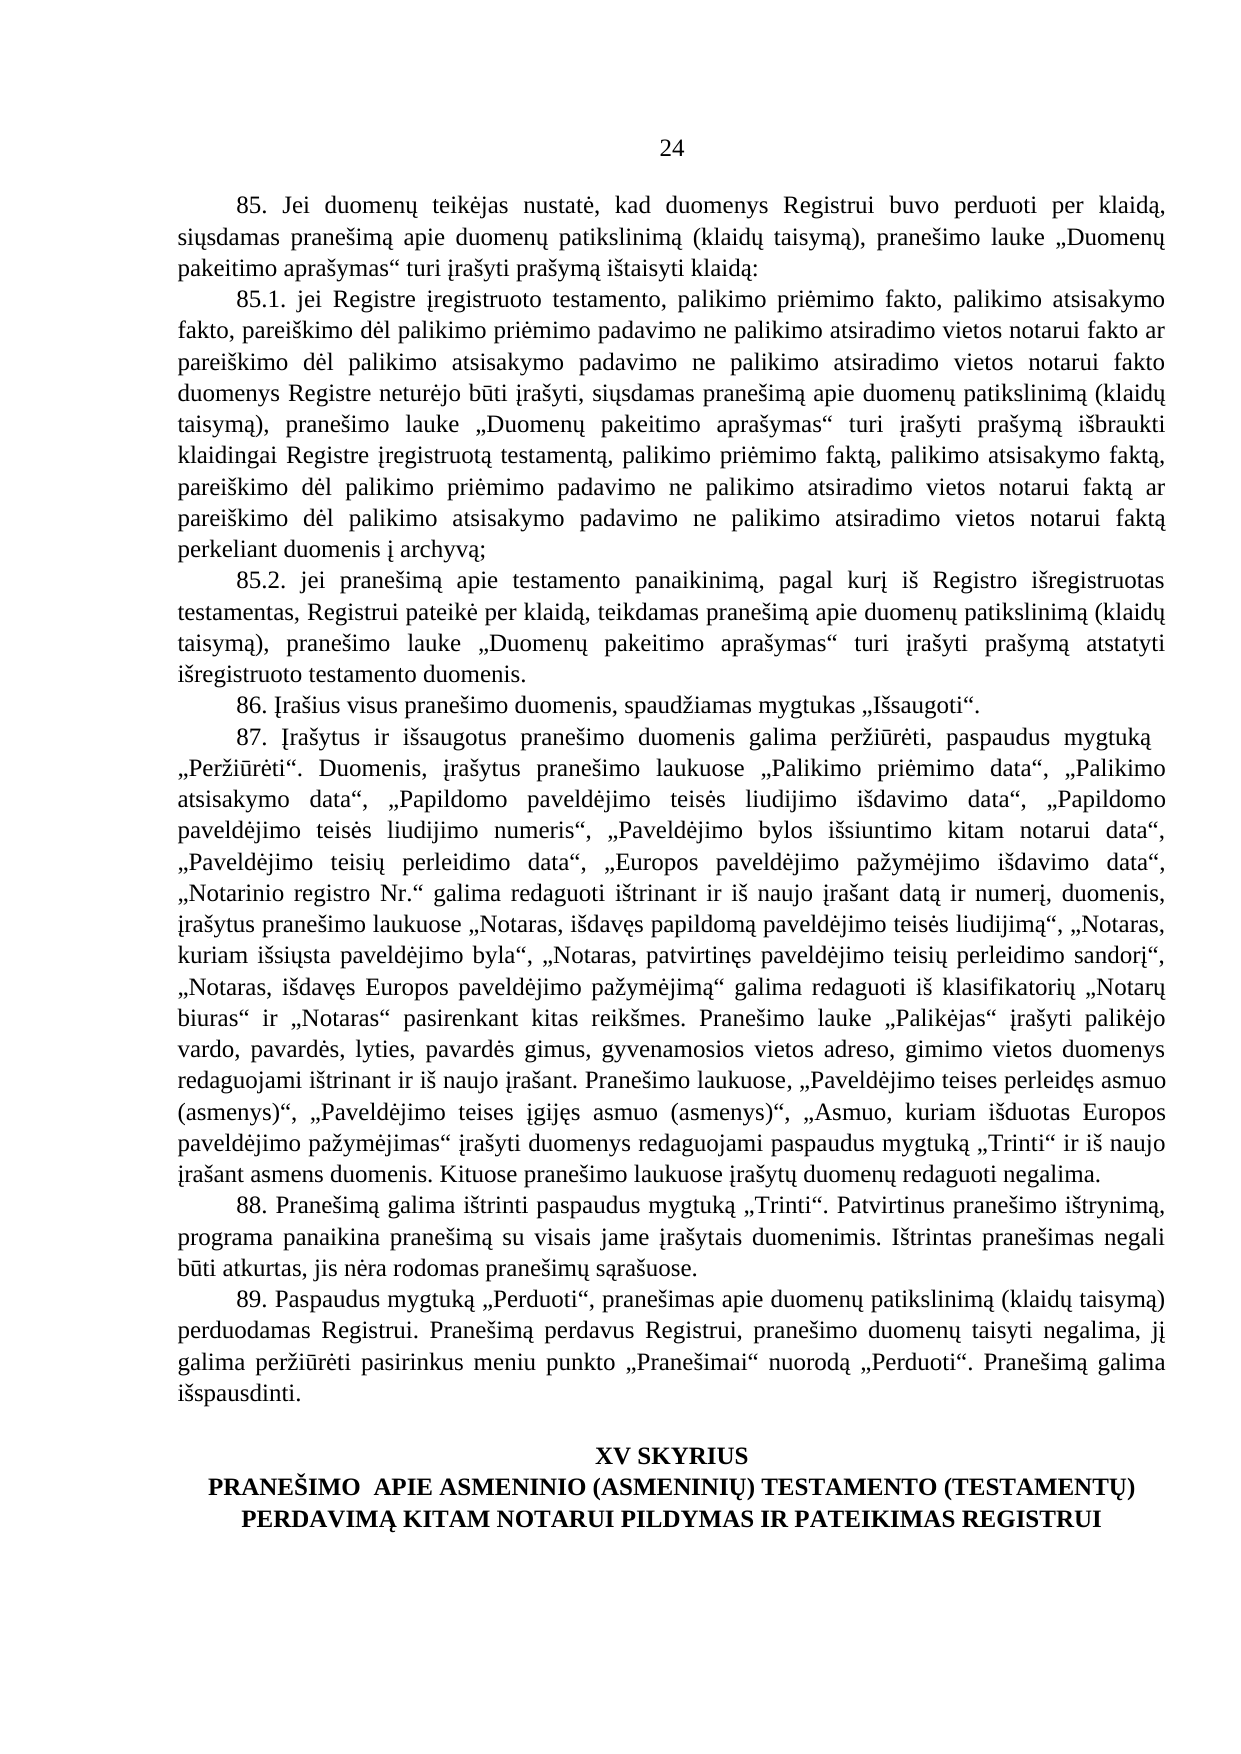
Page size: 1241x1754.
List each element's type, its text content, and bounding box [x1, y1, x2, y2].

text 89. Paspaudus mygtuką „Perduoti“, pranešimas apie duomenų patikslinimą (klaidų taisymą) perduodamas Registrui. Pranešimą perdavus Registrui, pranešimo duomenų taisyti negalima, jį galima peržiūrėti pasirinkus meniu punkto „Pranešimai“ nuorodą „Perduoti“. Pranešimą galima išspausdinti. [177, 1284, 1166, 1407]
text 87. Įrašytus ir išsaugotus pranešimo duomenis galima peržiūrėti, paspaudus mygtuką „Peržiūrėti“. Duomenis, įrašytus pranešimo laukuose „Palikimo priėmimo data“, „Palikimo atsisakymo data“, „Papildomo paveldėjimo teisės liudijimo išdavimo data“, „Papildomo paveldėjimo teisės liudijimo numeris“, „Paveldėjimo bylos išsiuntimo kitam notarui data“, „Paveldėjimo teisių perleidimo data“, „Europos paveldėjimo pažymėjimo išdavimo data“, „Notarinio registro Nr.“ galima redaguoti ištrinant ir iš naujo įrašant datą ir numerį, duomenis, įrašytus pranešimo laukuose „Notaras, išdavęs papildomą paveldėjimo teisės liudijimą“, „Notaras, kuriam išsiųsta paveldėjimo byla“, „Notaras, patvirtinęs paveldėjimo teisių perleidimo sandorį“, „Notaras, išdavęs Europos paveldėjimo pažymėjimą“ galima redaguoti iš klasifikatorių „Notarų biuras“ ir „Notaras“ pasirenkant kitas reikšmes. Pranešimo lauke „Palikėjas“ įrašyti palikėjo vardo, pavardės, lyties, pavardės gimus, gyvenamosios vietos adreso, gimimo vietos duomenys redaguojami ištrinant ir iš naujo įrašant. Pranešimo laukuose, „Paveldėjimo teises perleidęs asmuo (asmenys)“, „Paveldėjimo teises įgijęs asmuo (asmenys)“, „Asmuo, kuriam išduotas Europos paveldėjimo pažymėjimas“ įrašyti duomenys redaguojami paspaudus mygtuką „Trinti“ ir iš naujo įrašant asmens duomenis. Kituose pranešimo laukuose įrašytų duomenų redaguoti negalima. [177, 722, 1166, 1188]
text 85. Jei duomenų teikėjas nustatė, kad duomenys Registrui buvo perduoti per klaidą, siųsdamas pranešimą apie duomenų patikslinimą (klaidų taisymą), pranešimo lauke „Duomenų pakeitimo aprašymas“ turi įrašyti prašymą ištaisyti klaidą: [177, 190, 1166, 282]
text XV SKYRIUS [177, 1441, 1166, 1469]
text 88. Pranešimą galima ištrinti paspaudus mygtuką „Trinti“. Patvirtinus pranešimo ištrynimą, programa panaikina pranešimą su visais jame įrašytais duomenimis. Ištrintas pranešimas negali būti atkurtas, jis nėra rodomas pranešimų sąrašuose. [177, 1190, 1166, 1282]
text 85.2. jei pranešimą apie testamento panaikinimą, pagal kurį iš Registro išregistruotas testamentas, Registrui pateikė per klaidą, teikdamas pranešimą apie duomenų patikslinimą (klaidų taisymą), pranešimo lauke „Duomenų pakeitimo aprašymas“ turi įrašyti prašymą atstatyti išregistruoto testamento duomenis. [177, 565, 1166, 688]
text PRANEŠIMO APIE ASMENINIO (ASMENINIŲ) TESTAMENTO (TESTAMENTŲ) PERDAVIMĄ KITAM NOTARUI PILDYMAS IR PATEIKIMAS REGISTRUI [177, 1472, 1166, 1533]
text 86. Įrašius visus pranešimo duomenis, spaudžiamas mygtukas „Išsaugoti“. [177, 690, 1166, 719]
text 85.1. jei Registre įregistruoto testamento, palikimo priėmimo fakto, palikimo atsisakymo fakto, pareiškimo dėl palikimo priėmimo padavimo ne palikimo atsiradimo vietos notarui fakto ar pareiškimo dėl palikimo atsisakymo padavimo ne palikimo atsiradimo vietos notarui fakto duomenys Registre neturėjo būti įrašyti, siųsdamas pranešimą apie duomenų patikslinimą (klaidų taisymą), pranešimo lauke „Duomenų pakeitimo aprašymas“ turi įrašyti prašymą išbraukti klaidingai Registre įregistruotą testamentą, palikimo priėmimo faktą, palikimo atsisakymo faktą, pareiškimo dėl palikimo priėmimo padavimo ne palikimo atsiradimo vietos notarui faktą ar pareiškimo dėl palikimo atsisakymo padavimo ne palikimo atsiradimo vietos notarui faktą perkeliant duomenis į archyvą; [177, 284, 1166, 563]
